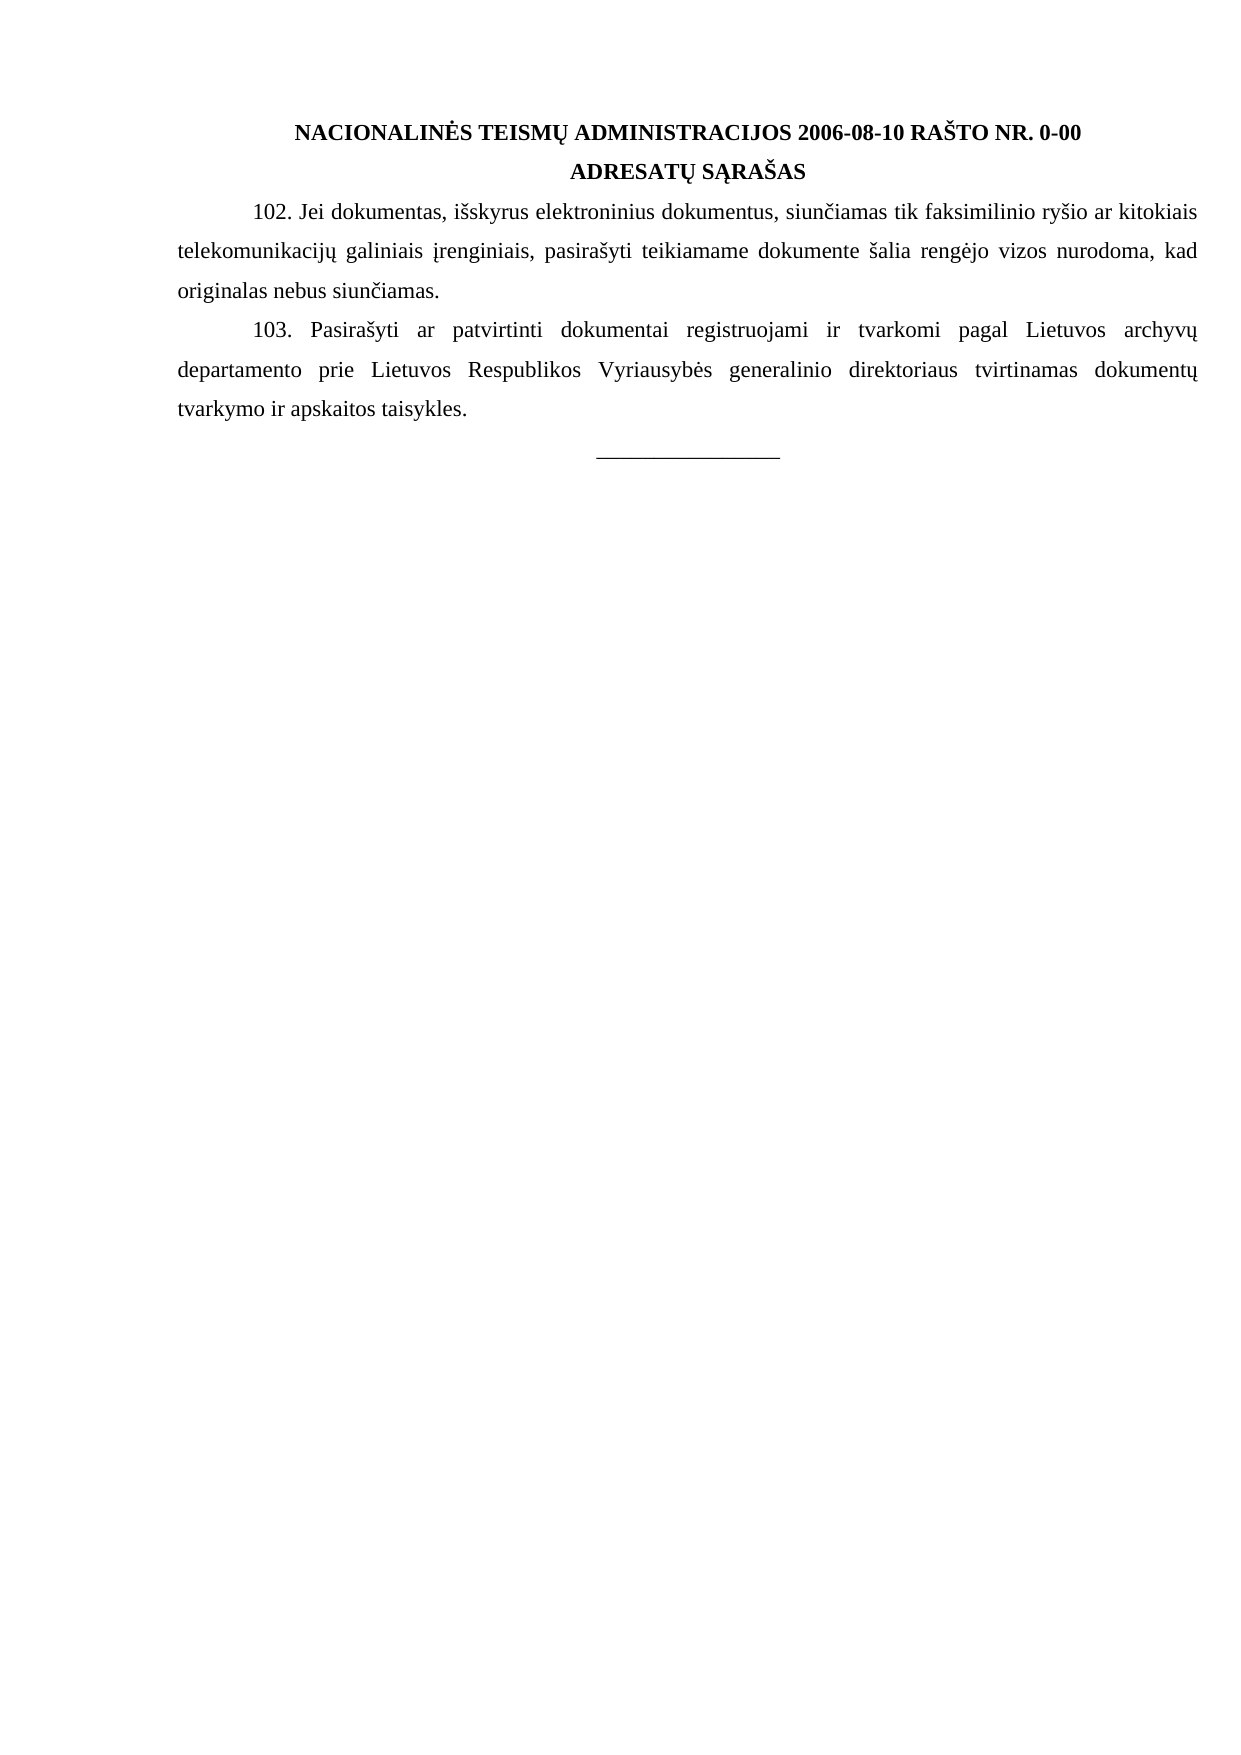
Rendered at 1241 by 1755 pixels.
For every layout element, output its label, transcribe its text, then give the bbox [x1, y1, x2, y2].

text ________________ [177, 434, 1199, 461]
text NACIONALINĖS TEISMŲ ADMINISTRACIJOS 2006-08-10 rašto Nr. 0-00 [177, 119, 1199, 145]
text adresatų sąraŠAS [177, 158, 1199, 184]
text 102. Jei dokumentas, išskyrus elektroninius dokumentus, siunčiamas tik faksimilinio ryšio ar kitokiais telekomunikacijų galiniais įrenginiais, pasirašyti teikiamame dokumente šalia rengėjo vizos nurodoma, kad originalas nebus siunčiamas. [177, 198, 1199, 303]
text 103. Pasirašyti ar patvirtinti dokumentai registruojami ir tvarkomi pagal Lietuvos archyvų departamento prie Lietuvos Respublikos Vyriausybės generalinio direktoriaus tvirtinamas dokumentų tvarkymo ir apskaitos taisykles. [177, 316, 1199, 421]
